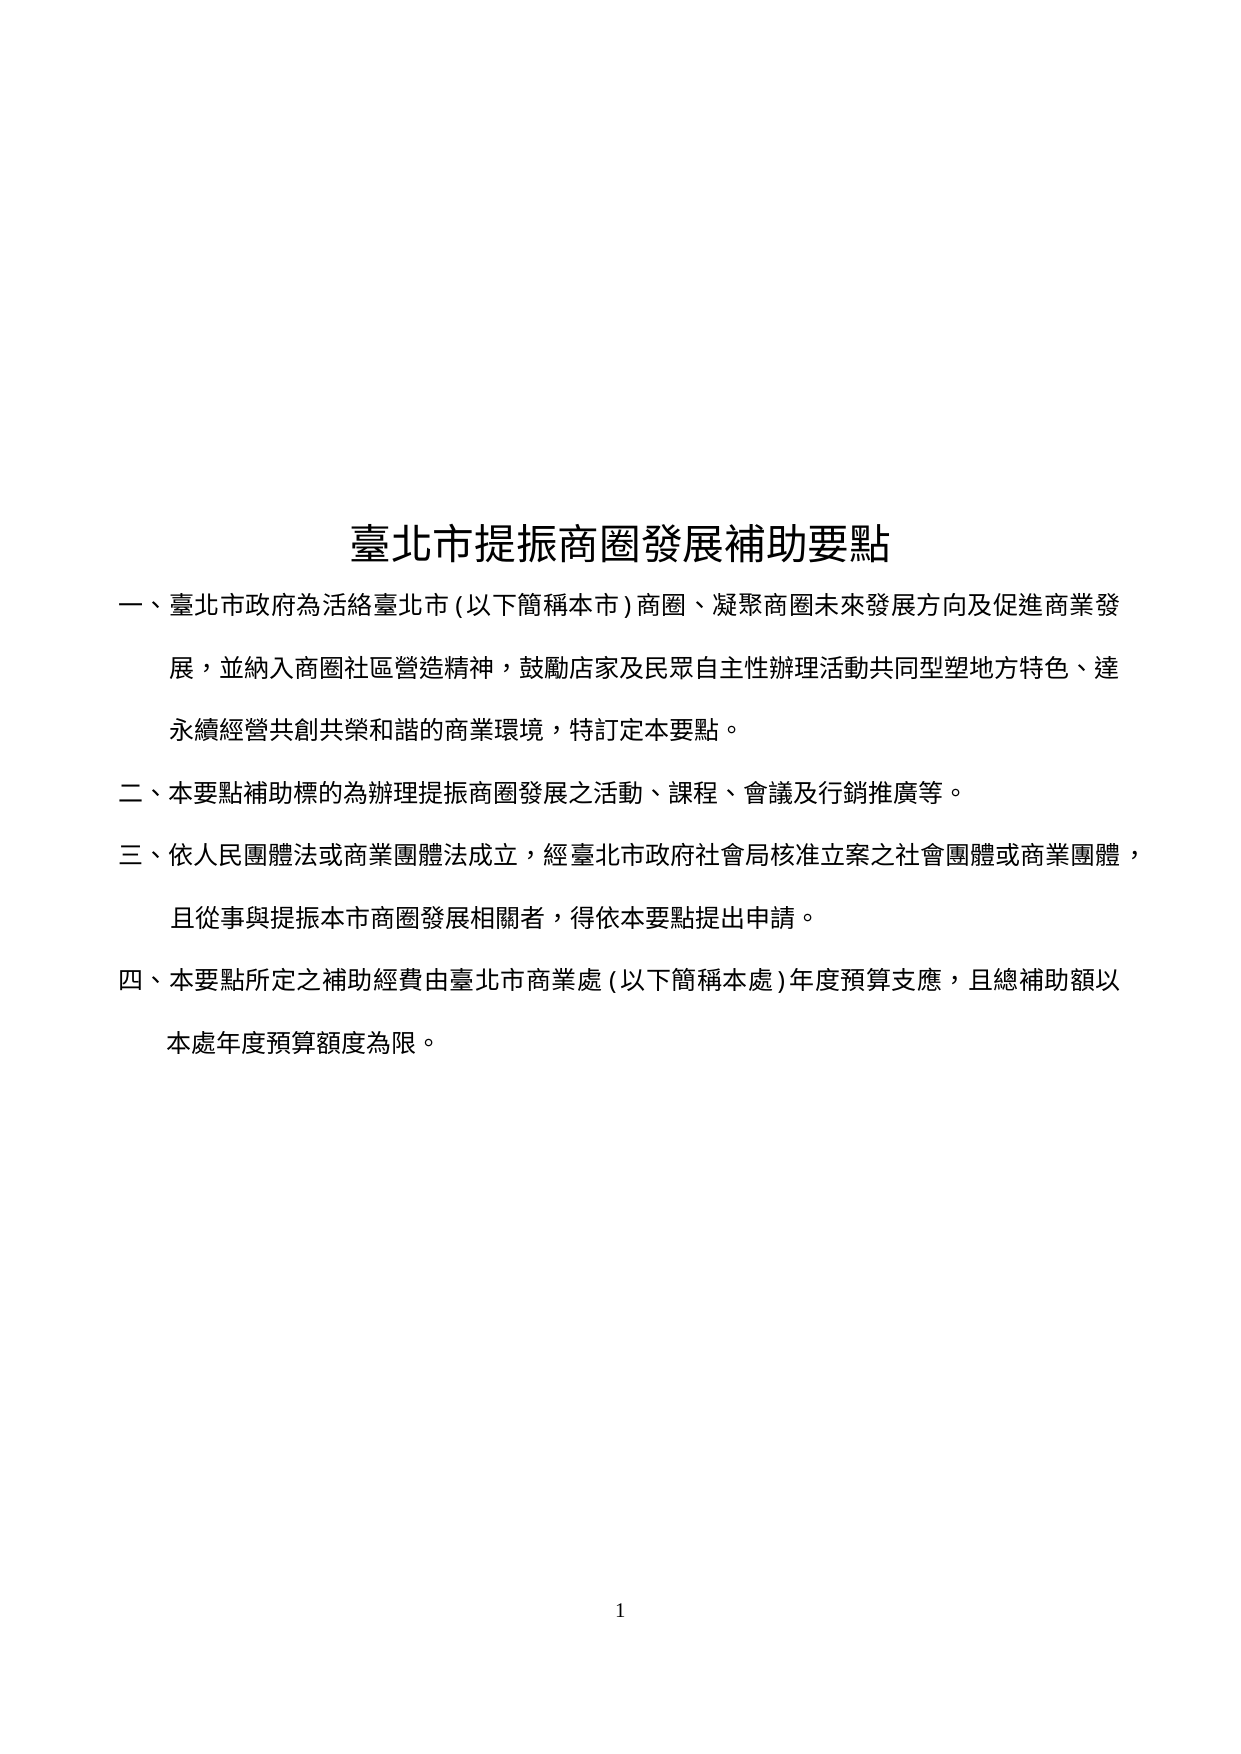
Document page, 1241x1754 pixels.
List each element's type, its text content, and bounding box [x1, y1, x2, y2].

text 一、臺北市政府為活絡臺北市(以下簡稱本市)商圈、凝聚商圈未來發展方向及促進商業發展，並納入商圈社區營造精神，鼓勵店家及民眾自主性辦理活動共同型塑地方特色、達永續經營共創共榮和諧的商業環境，特訂定本要點。 [118, 562, 1122, 749]
text 二、本要點補助標的為辦理提振商圈發展之活動、課程、會議及行銷推廣等。 [118, 749, 1122, 812]
text 臺北市提振商圈發展補助要點 [118, 499, 1122, 562]
text 四、本要點所定之補助經費由臺北市商業處(以下簡稱本處)年度預算支應，且總補助額以本處年度預算額度為限。 [118, 937, 1122, 1062]
text 三、依人民團體法或商業團體法成立，經臺北市政府社會局核准立案之社會團體或商業團體，且從事與提振本市商圈發展相關者，得依本要點提出申請。 [118, 812, 1122, 937]
